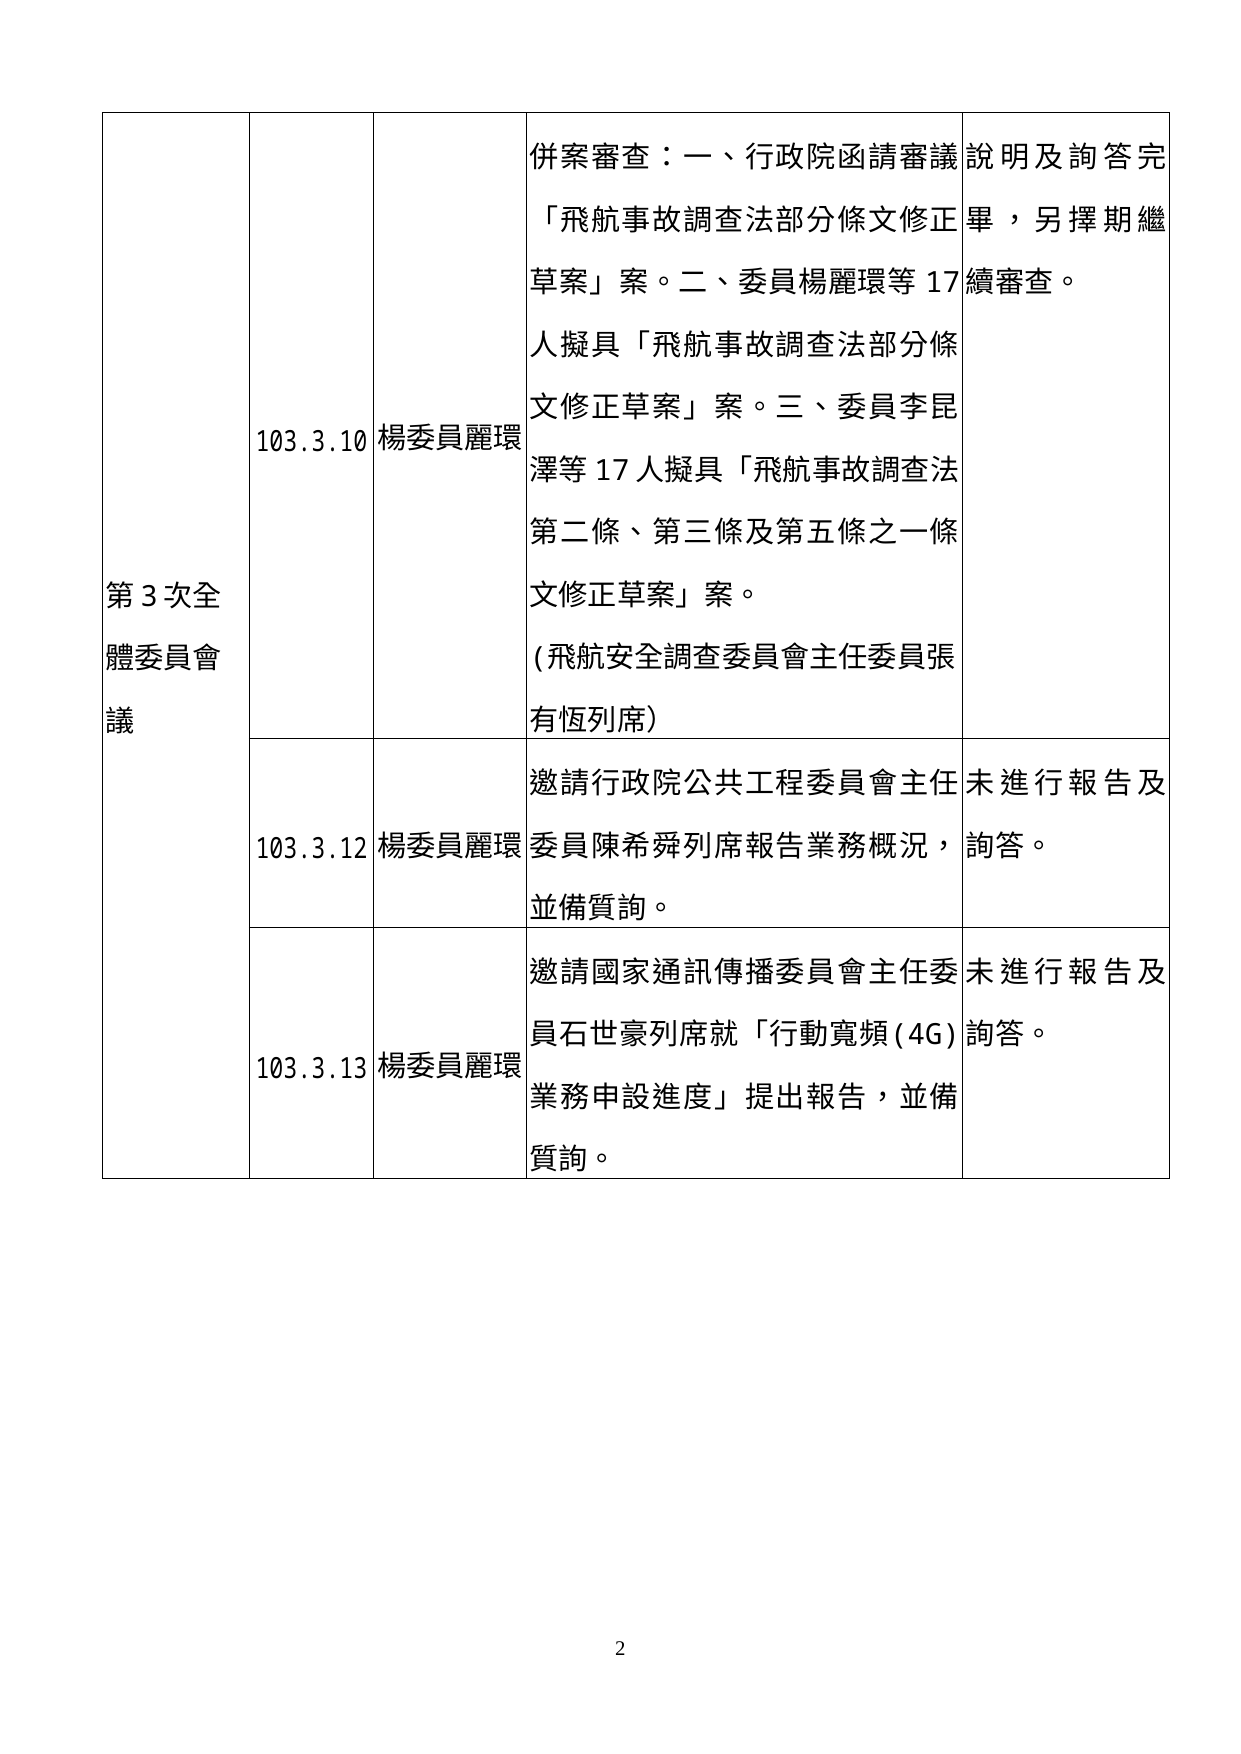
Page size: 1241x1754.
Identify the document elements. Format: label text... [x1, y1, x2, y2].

table_cell 未進行報告及詢答。 [963, 928, 1169, 1178]
table_cell 103.3.10 [250, 113, 373, 738]
table_cell 未進行報告及詢答。 [963, 739, 1169, 927]
table_cell 邀請行政院公共工程委員會主任委員陳希舜列席報告業務概況，並備質詢。 [527, 739, 962, 927]
table_cell 楊委員麗環 [374, 113, 526, 738]
table_cell 楊委員麗環 [374, 928, 526, 1178]
table_cell 邀請國家通訊傳播委員會主任委員石世豪列席就「行動寬頻(4G)業務申設進度」提出報告，並備質詢。 [527, 928, 962, 1178]
table_cell 103.3.12 [250, 739, 373, 927]
table_cell 併案審查：一、行政院函請審議「飛航事故調查法部分條文修正草案」案。二、委員楊麗環等17人擬具「飛航事故調查法部分條文修正草案」案。三、委員李昆澤等17人擬具「飛航事故調查法第二條、第三條及第五條之一條文修正草案」案。 (飛航安全調查委員會主任委員張有恆列席） [527, 113, 962, 738]
table_cell 說明及詢答完畢，另擇期繼續審查。 [963, 113, 1169, 738]
table_cell 103.3.13 [250, 928, 373, 1178]
table_cell 第3次全體委員會議 [103, 113, 249, 1178]
table_cell 楊委員麗環 [374, 739, 526, 927]
